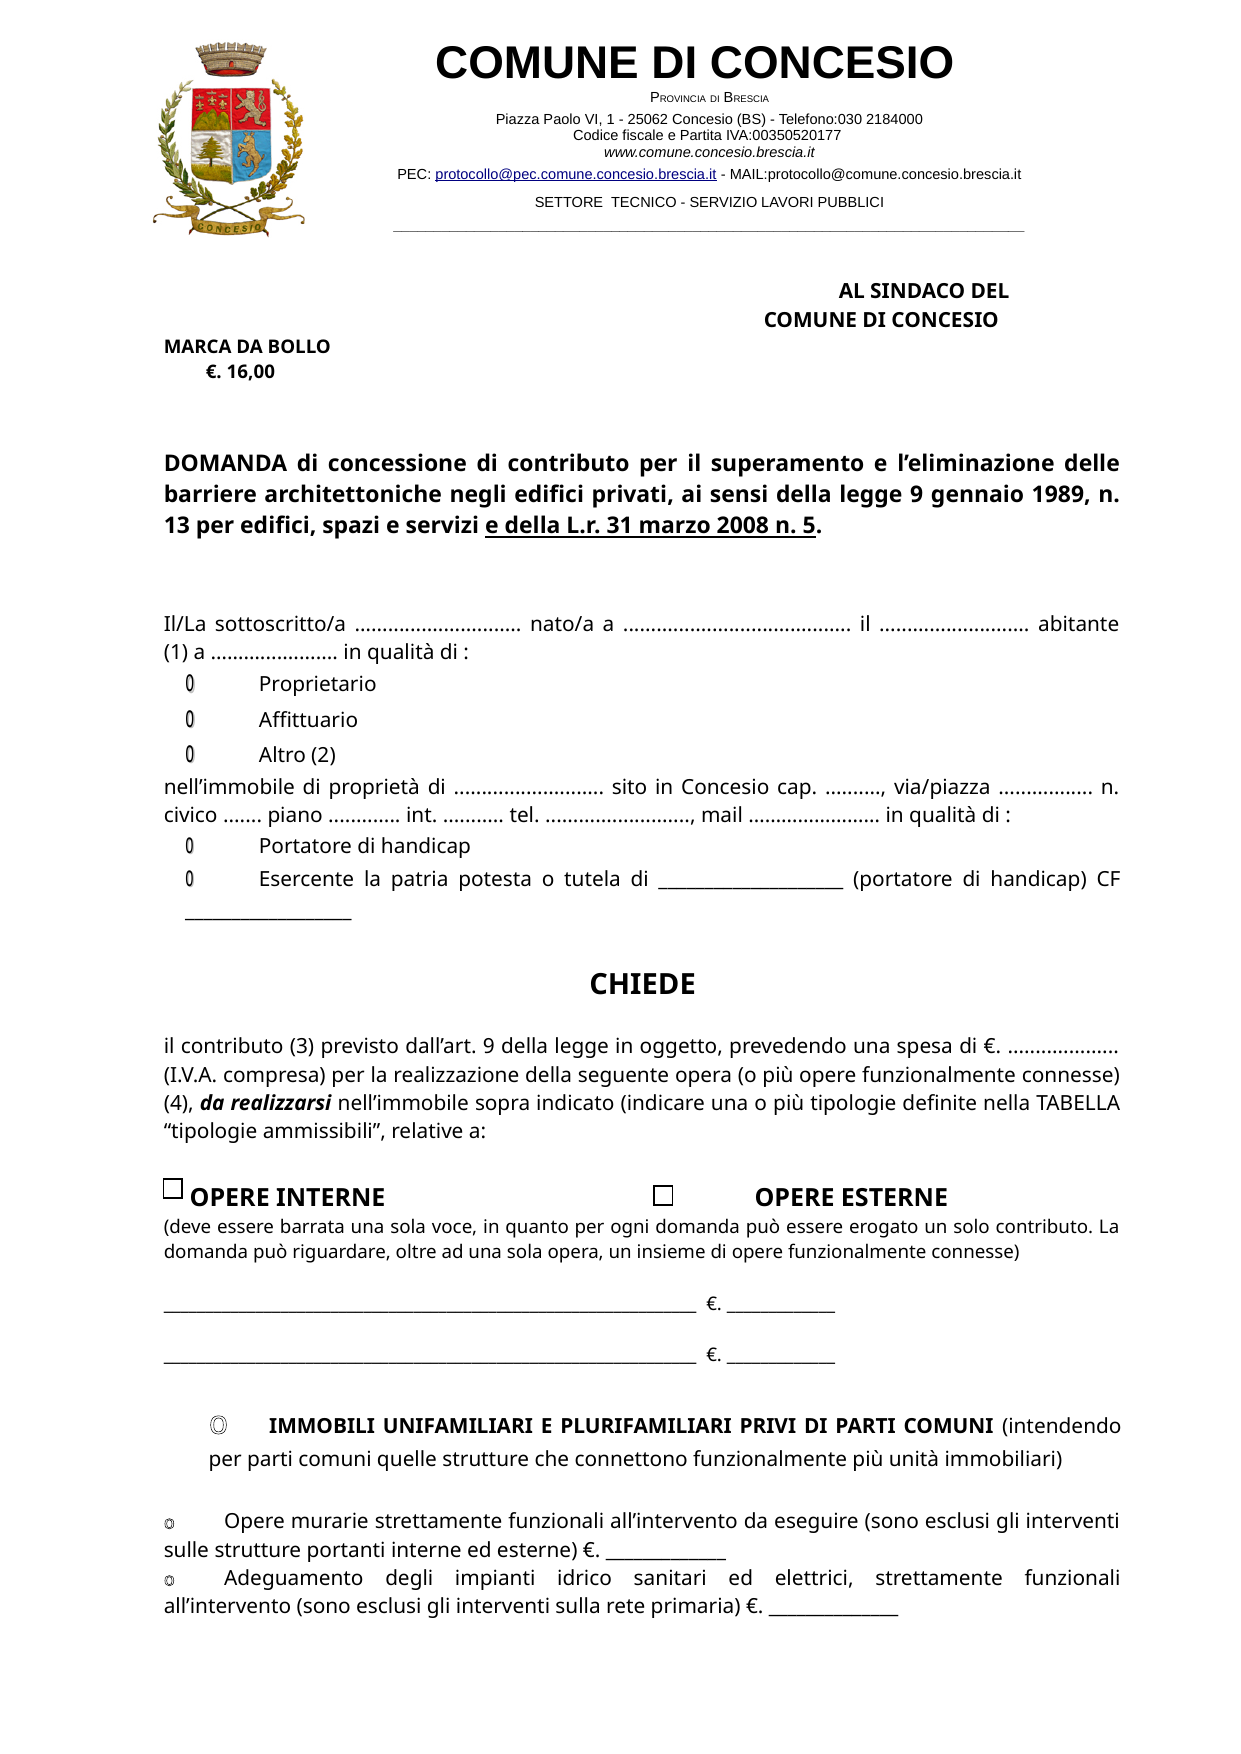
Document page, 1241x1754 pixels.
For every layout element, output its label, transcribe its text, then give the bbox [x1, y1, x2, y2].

text DOMANDA di concessione di contributo per il superamento e l’eliminazione delle barriere architettoniche negli edifici privati, ai sensi della legge 9 gennaio 1989, n. 13 per edifici, spazi e servizi e della L.r. 31 marzo 2008 n. 5. [163, 447, 1121, 541]
list Proprietario [185, 666, 1121, 701]
text AL SINDACO DEL [763, 276, 1121, 305]
picture [150, 39, 309, 239]
text Il/La sottoscritto/a …........................... nato/a a ......................................... il ........................... abitante (1) a ……….............. in qualità di : [163, 609, 1121, 666]
text (deve essere barrata una sola voce, in quanto per ogni domanda può essere erogato un solo contributo. La domanda può riguardare, oltre ad una sola opera, un insieme di opere funzionalmente connesse) [163, 1213, 1121, 1264]
text COMUNE DI CONCESIO [763, 305, 1121, 333]
list Adeguamento degli impianti idrico sanitari ed elettrici, strettamente funzionali all’intervento (sono esclusi gli interventi sulla rete primaria) €. ______________ [163, 1563, 1121, 1620]
list Esercente la patria potesta o tutela di ____________________ (portatore di handicap) CF __________________ [185, 862, 1121, 923]
list Opere murarie strettamente funzionali all’intervento da eseguire (sono esclusi gli interventi sulle strutture portanti interne ed esterne) €. _____________ [163, 1506, 1121, 1563]
subtitle MARCA DA BOLLO [163, 333, 1121, 359]
text nell’immobile di proprietà di ........................... sito in Concesio cap. .........., via/piazza ................. n. civico ....... piano ............. int. ........... tel. .........................., mail …………………… in qualità di : [163, 772, 1121, 829]
list Portatore di handicap [185, 829, 1121, 862]
list IMMOBILI UNIFAMILIARI E PLURIFAMILIARI PRIVI DI PARTI COMUNI (intendendo per parti comuni quelle strutture che connettono funzionalmente più unità immobiliari) [208, 1406, 1121, 1472]
text ________________________________________________________________ €. _____________ [163, 1290, 1121, 1315]
text €. 16,00 [163, 359, 1121, 384]
text il contributo (3) previsto dall’art. 9 della legge in oggetto, prevedendo una spesa di €. .................... (I.V.A. compresa) per la realizzazione della seguente opera (o più opere funzionalmente connesse) (4), da realizzarsi nell’immobile sopra indicato (indicare una o più tipologie definite nella TABELLA “tipologie ammissibili”, relative a: [163, 1031, 1121, 1145]
list Affittuario [185, 701, 1121, 736]
text ________________________________________________________________ €. _____________ [163, 1341, 1121, 1366]
text OPERE INTERNE OPERE ESTERNE [163, 1179, 1121, 1213]
subtitle CHIEDE [163, 963, 1121, 1003]
list Altro (2) [185, 736, 1121, 772]
